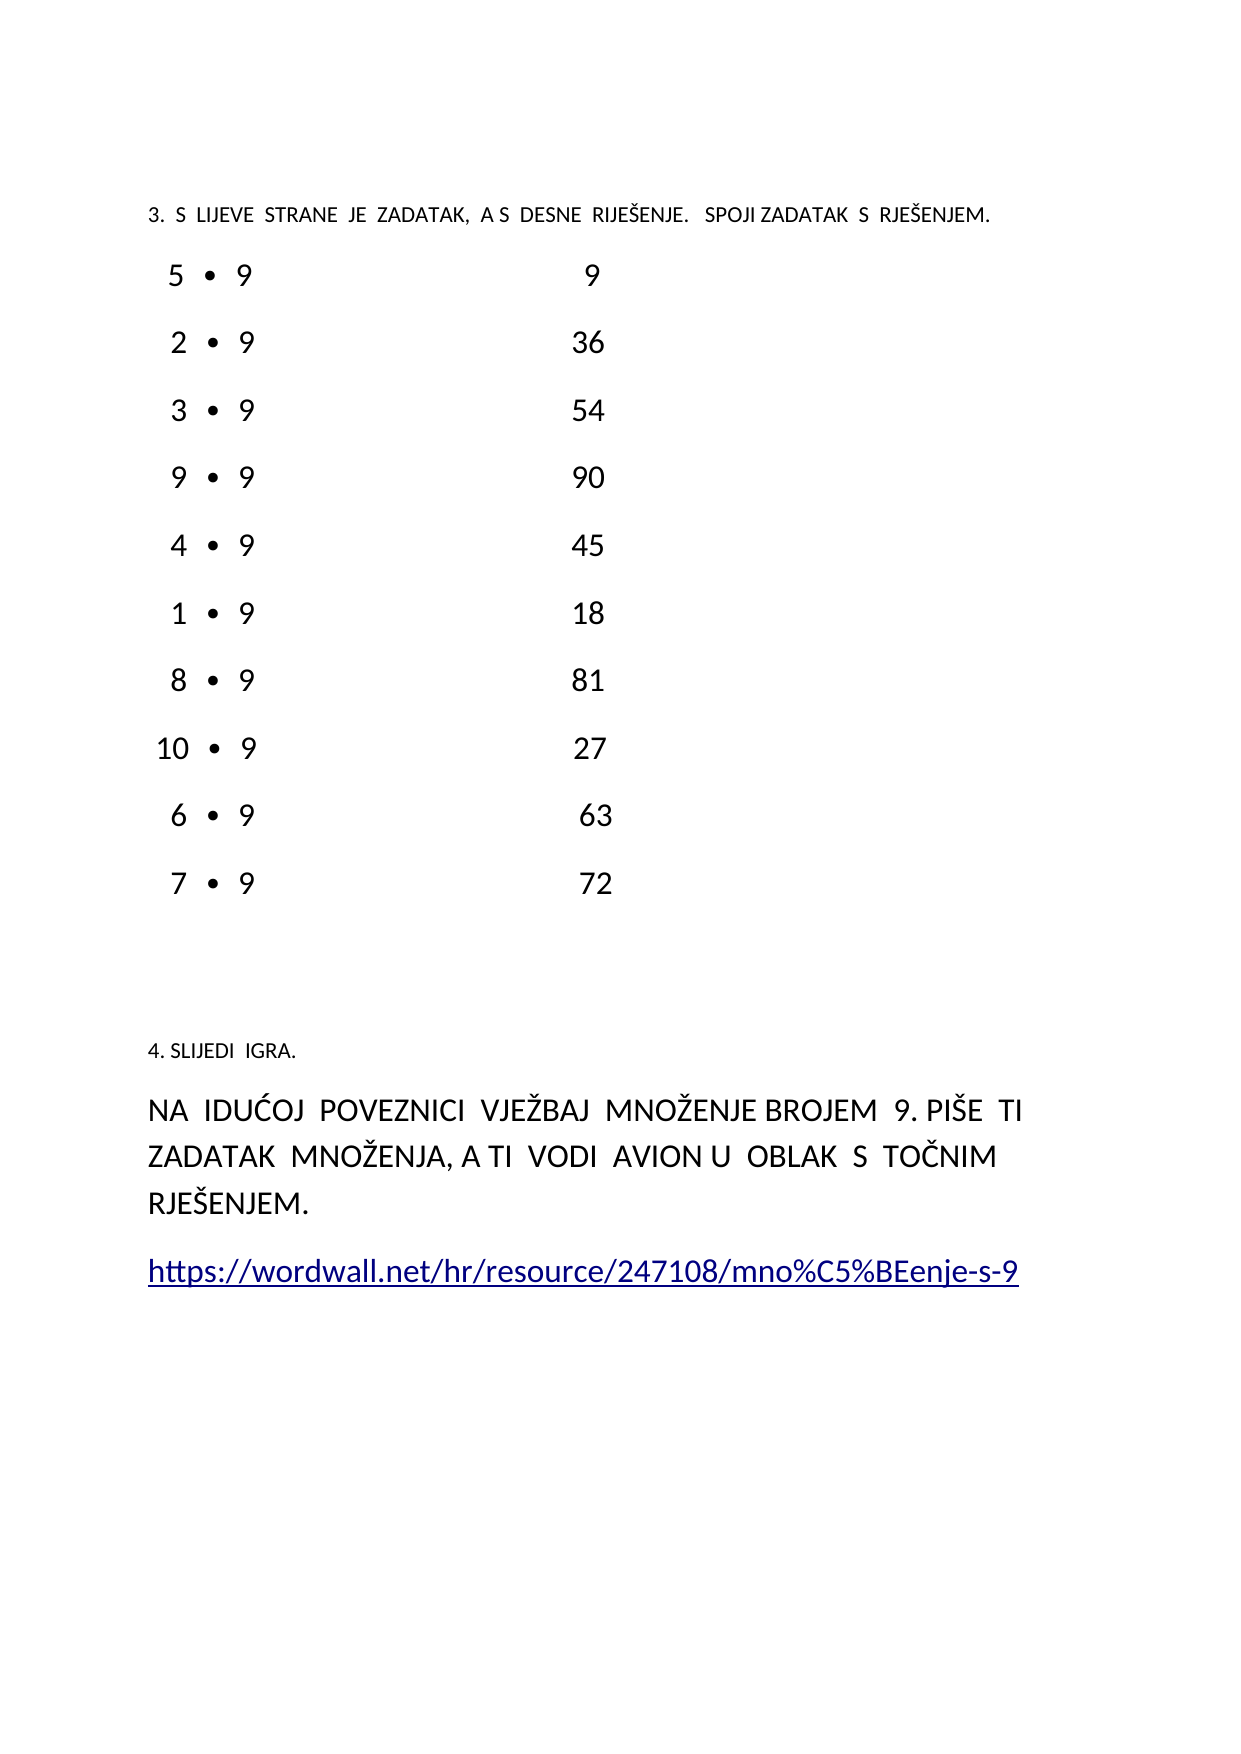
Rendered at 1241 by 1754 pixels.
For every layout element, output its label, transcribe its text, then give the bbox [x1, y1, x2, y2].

text 3. S LIJEVE STRANE JE ZADATAK, A S DESNE RIJEŠENJE. SPOJI ZADATAK S RJEŠENJEM. [148, 201, 1093, 229]
text 4. SLIJEDI IGRA. [148, 1036, 1093, 1064]
text 4 ∙ 9 45 [148, 524, 1093, 565]
text 10 ∙ 9 27 [148, 727, 1093, 768]
text 9 ∙ 9 90 [148, 456, 1093, 497]
text https://wordwall.net/hr/resource/247108/mno%C5%BEenje-s-9 [148, 1250, 1093, 1291]
text 7 ∙ 9 72 [148, 862, 1093, 903]
text 6 ∙ 9 63 [148, 794, 1093, 835]
text 2 ∙ 9 36 [148, 321, 1093, 362]
text NA IDUĆOJ POVEZNICI VJEŽBAJ MNOŽENJE BROJEM 9. PIŠE TI ZADATAK MNOŽENJA, A TI VODI AVION U OBLAK S TOČNIM RJEŠENJEM. [148, 1089, 1093, 1223]
text 5 ∙ 9 9 [148, 254, 1093, 294]
text 1 ∙ 9 18 [148, 592, 1093, 632]
text 3 ∙ 9 54 [148, 389, 1093, 429]
text 8 ∙ 9 81 [148, 659, 1093, 700]
